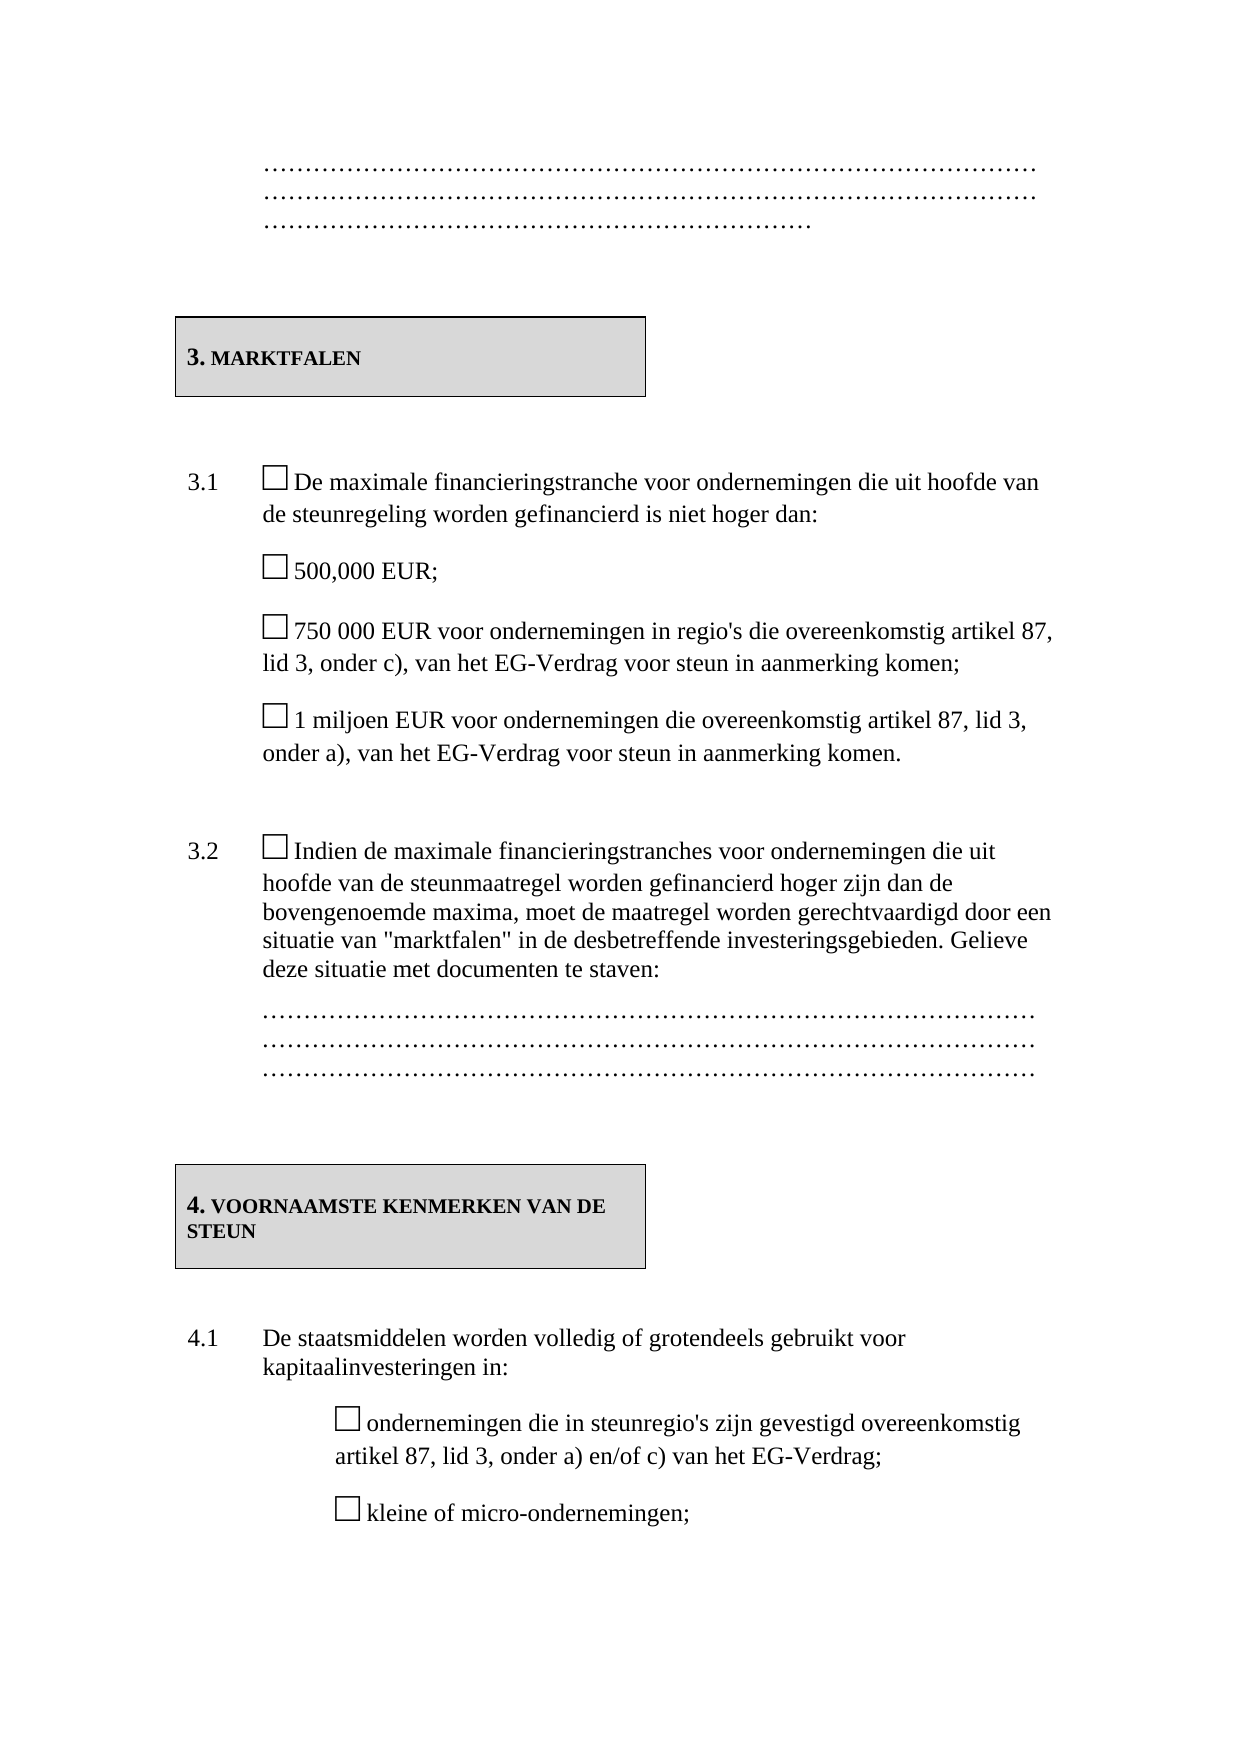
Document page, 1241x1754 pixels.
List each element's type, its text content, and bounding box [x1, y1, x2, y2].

text ……………………………………………………………………………………………………………………………………………………………………………………………………………………………………………………… [261, 996, 1053, 1082]
text 3.2 □ Indien de maximale financieringstranches voor ondernemingen die uit hoofde van de steunmaatregel worden gefinancierd hoger zijn dan de bovengenoemde maxima, moet de maatregel worden gerechtvaardigd door een situatie van "marktfalen" in de desbetreffende investeringsgebieden. Gelieve deze situatie met documenten te staven: [187, 820, 1053, 983]
text □ kleine of micro-ondernemingen; [187, 1482, 1053, 1530]
table_header 3. MARKTFALEN [176, 318, 645, 396]
text □ 500,000 EUR; [262, 540, 1053, 588]
text □ 1 miljoen EUR voor ondernemingen die overeenkomstig artikel 87, lid 3, onder a), van het EG-Verdrag voor steun in aanmerking komen. [262, 690, 1053, 766]
text 3.1 □ De maximale financieringstranche voor ondernemingen die uit hoofde van de steunregeling worden gefinancierd is niet hoger dan: [187, 451, 1053, 528]
text □ 750 000 EUR voor ondernemingen in regio's die overeenkomstig artikel 87, lid 3, onder c), van het EG-Verdrag voor steun in aanmerking komen; [262, 601, 1053, 677]
text ……………………………………………………………………………………………………………………………………………………………………………………………………………………………… [262, 148, 1053, 234]
text □ ondernemingen die in steunregio's zijn gevestigd overeenkomstig artikel 87, lid 3, onder a) en/of c) van het EG-Verdrag; [187, 1393, 1053, 1469]
table_header 4. VOORNAAMSTE KENMERKEN VAN DE STEUN [176, 1165, 645, 1268]
text 4.1 De staatsmiddelen worden volledig of grotendeels gebruikt voor kapitaalinvesteringen in: [187, 1323, 1053, 1380]
